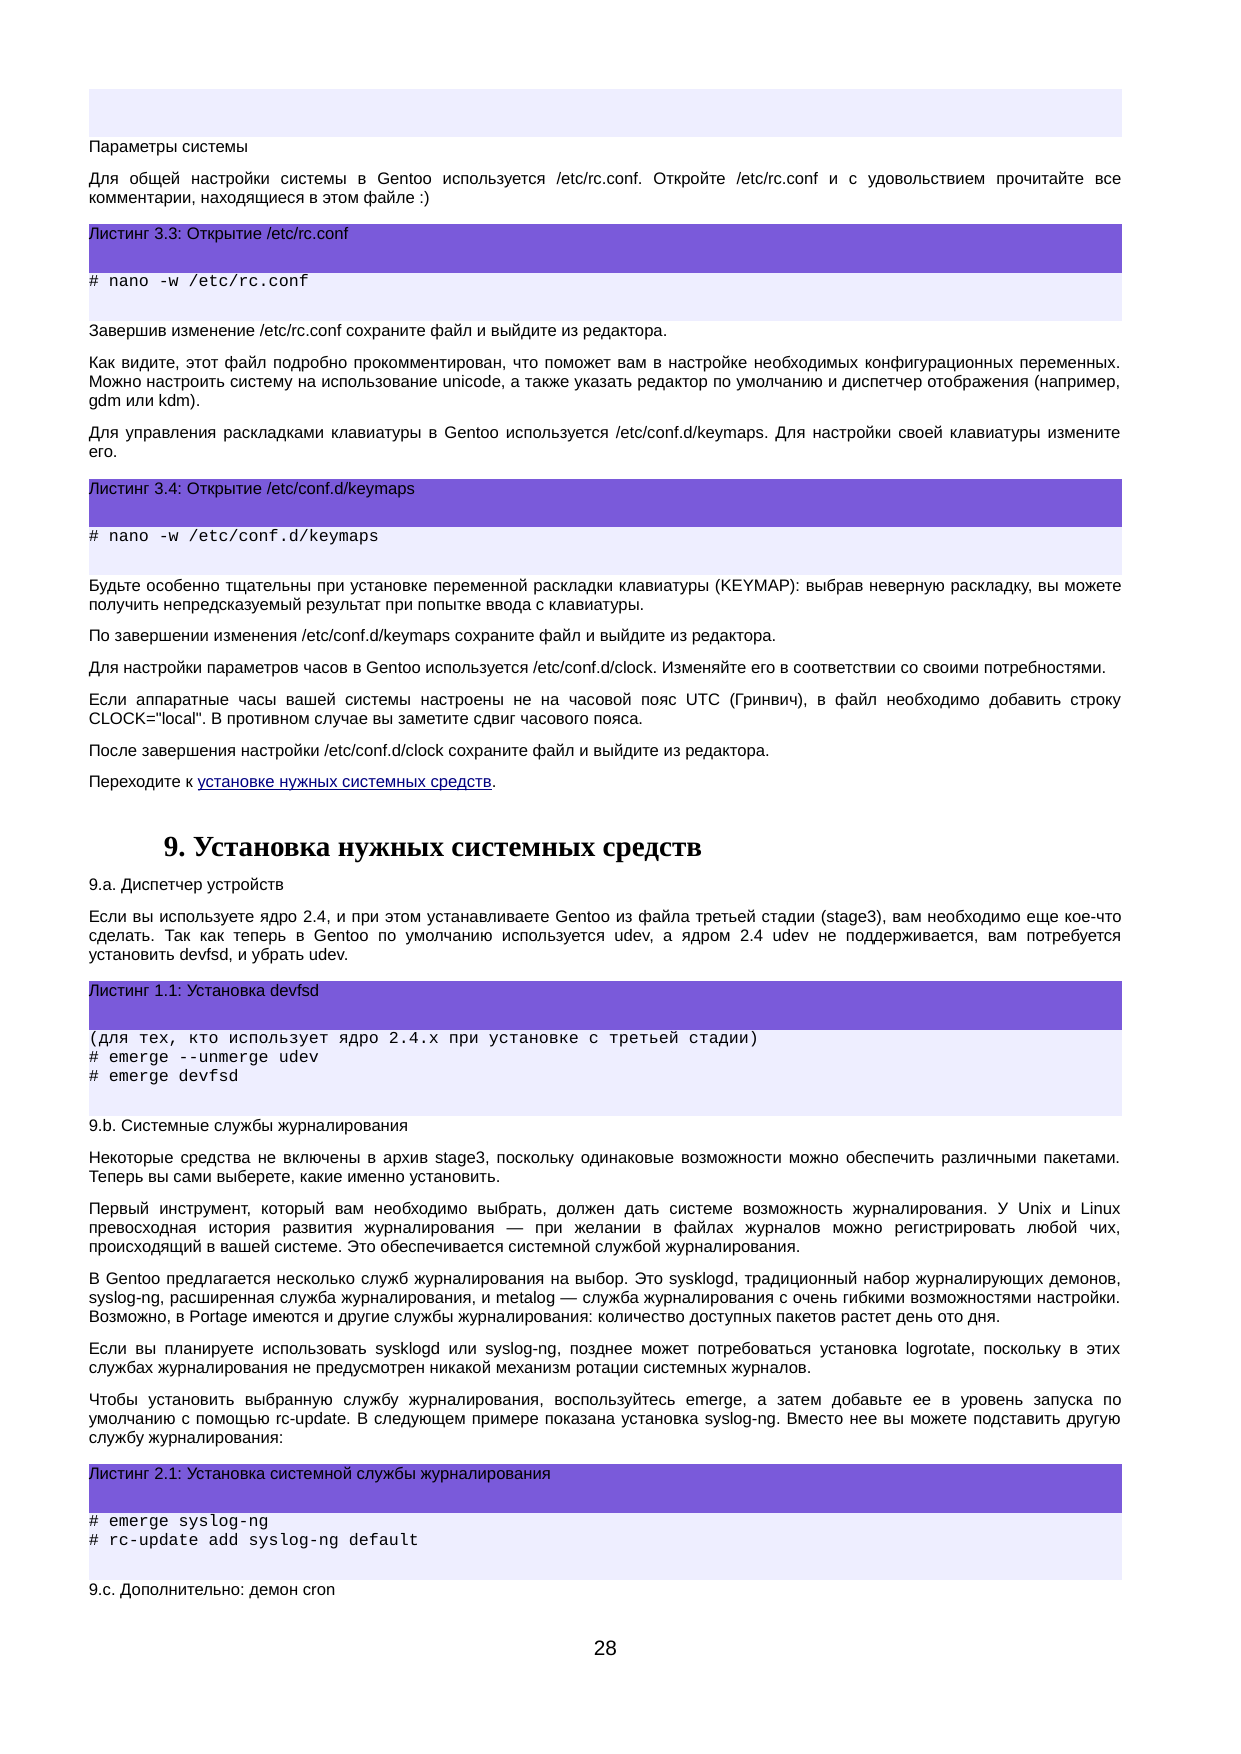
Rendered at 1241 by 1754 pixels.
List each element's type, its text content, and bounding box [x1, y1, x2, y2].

table_header Листинг 3.4: Открытие /etc/conf.d/keymaps [89, 479, 1122, 527]
table_cell [89, 89, 1122, 137]
text 9.a. Диспетчер устройств [88, 875, 1122, 894]
text Для настройки параметров часов в Gentoo используется /etc/conf.d/clock. Изменяйте его в соответствии со своими потребностями. [88, 658, 1122, 677]
text Если вы используете ядро 2.4, и при этом устанавливаете Gentoo из файла третьей стадии (stage3), вам необходимо еще кое-что сделать. Так как теперь в Gentoo по умолчанию используется udev, а ядром 2.4 udev не поддерживается, вам потребуется установить devfsd, и убрать udev. [88, 906, 1122, 964]
text 9.b. Системные службы журналирования [88, 1116, 1122, 1135]
text Чтобы установить выбранную службу журналирования, воспользуйтесь emerge, а затем добавьте ее в уровень запуска по умолчанию с помощью rc-update. В следующем примере показана установка syslog-ng. Вместо нее вы можете подставить другую службу журналирования: [88, 1389, 1122, 1447]
text Если вы планируете использовать sysklogd или syslog-ng, позднее может потребоваться установка logrotate, поскольку в этих службах журналирования не предусмотрен никакой механизм ротации системных журналов. [88, 1338, 1122, 1377]
text Завершив изменение /etc/rc.conf сохраните файл и выйдите из редактора. [88, 321, 1122, 340]
text Переходите к установке нужных системных средств. [88, 772, 1122, 791]
text Первый инструмент, который вам необходимо выбрать, должен дать системе возможность журналирования. У Unix и Linux превосходная история развития журналирования — при желании в файлах журналов можно регистрировать любой чих, происходящий в вашей системе. Это обеспечивается системной службой журналирования. [88, 1198, 1122, 1256]
text В Gentoo предлагается несколько служб журналирования на выбор. Это sysklogd, традиционный набор журналирующих демонов, syslog-ng, расширенная служба журналирования, и metalog — служба журналирования с очень гибкими возможностями настройки. Возможно, в Portage имеются и другие службы журналирования: количество доступных пакетов растет день ото дня. [88, 1268, 1122, 1326]
table_cell # nano -w /etc/rc.conf [89, 273, 1122, 321]
text Некоторые средства не включены в архив stage3, поскольку одинаковые возможности можно обеспечить различными пакетами. Теперь вы сами выберете, какие именно установить. [88, 1148, 1122, 1186]
table_cell (для тех, кто использует ядро 2.4.x при установке c третьей стадии) # emerge --unmerge udev # emerge devfsd [89, 1030, 1122, 1116]
text Для управления раскладками клавиатуры в Gentoo используется /etc/conf.d/keymaps. Для настройки своей клавиатуры измените его. [88, 423, 1122, 461]
text Для общей настройки системы в Gentoo используется /etc/rc.conf. Откройте /etc/rc.conf и с удовольствием прочитайте все комментарии, находящиеся в этом файле :) [88, 168, 1122, 207]
text Как видите, этот файл подробно прокомментирован, что поможет вам в настройке необходимых конфигурационных переменных. Можно настроить систему на использование unicode, а также указать редактор по умолчанию и диспетчер отображения (например, gdm или kdm). [88, 353, 1122, 410]
table_header Листинг 2.1: Установка системной службы журналирования [89, 1464, 1122, 1513]
subtitle 9. Установка нужных системных средств [88, 829, 1122, 862]
table_cell # emerge syslog-ng # rc-update add syslog-ng default [89, 1513, 1122, 1580]
text 9.c. Дополнительно: демон cron [88, 1580, 1122, 1599]
text Если аппаратные часы вашей системы настроены не на часовой пояс UTC (Гринвич), в файл необходимо добавить строку CLOCK="local". В противном случае вы заметите сдвиг часового пояса. [88, 689, 1122, 728]
table_cell # nano -w /etc/conf.d/keymaps [89, 527, 1122, 575]
text После завершения настройки /etc/conf.d/clock сохраните файл и выйдите из редактора. [88, 740, 1122, 759]
text По завершении изменения /etc/conf.d/keymaps сохраните файл и выйдите из редактора. [88, 626, 1122, 645]
table_header Листинг 3.3: Открытие /etc/rc.conf [89, 224, 1122, 273]
text Будьте особенно тщательны при установке переменной раскладки клавиатуры (KEYMAP): выбрав неверную раскладку, вы можете получить непредсказуемый результат при попытке ввода с клавиатуры. [88, 575, 1122, 614]
text Параметры системы [88, 137, 1122, 156]
table_header Листинг 1.1: Установка devfsd [89, 981, 1122, 1030]
